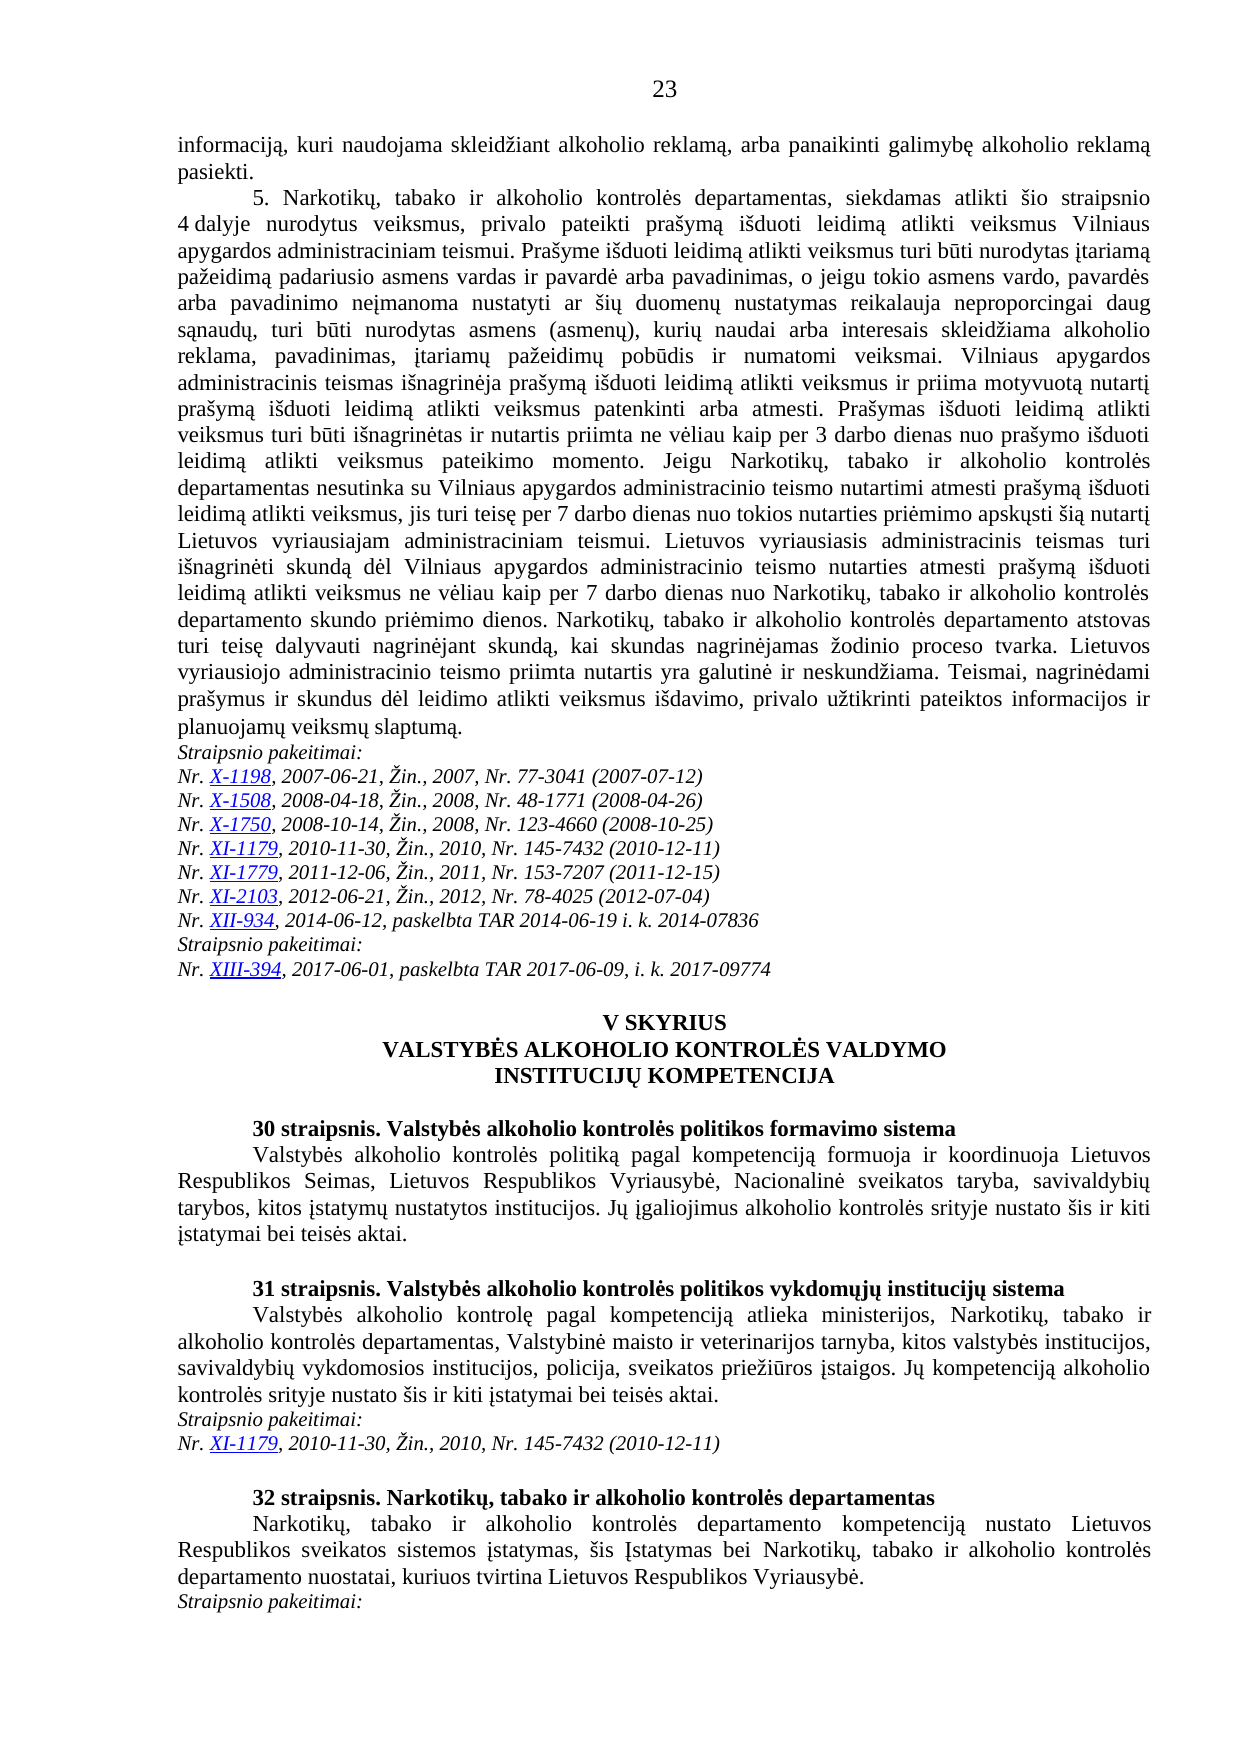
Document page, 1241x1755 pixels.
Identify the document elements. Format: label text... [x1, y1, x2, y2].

text Nr. XII-934, 2014-06-12, paskelbta TAR 2014-06-19 i. k. 2014-07836 [177, 908, 1152, 932]
text 31 straipsnis. Valstybės alkoholio kontrolės politikos vykdomųjų institucijų sistema [252, 1275, 1152, 1302]
text INSTITUCIJŲ KOMPETENCIJA [177, 1062, 1152, 1088]
text informaciją, kuri naudojama skleidžiant alkoholio reklamą, arba panaikinti galimybę alkoholio reklamą pasiekti. [177, 131, 1152, 184]
text Nr. X-1198, 2007-06-21, Žin., 2007, Nr. 77-3041 (2007-07-12) [177, 764, 1152, 788]
text Valstybės alkoholio kontrolę pagal kompetenciją atlieka ministerijos, Narkotikų, tabako ir alkoholio kontrolės departamentas, Valstybinė maisto ir veterinarijos tarnyba, kitos valstybės institucijos, savivaldybių vykdomosios institucijos, policija, sveikatos priežiūros įstaigos. Jų kompetenciją alkoholio kontrolės srityje nustato šis ir kiti įstatymai bei teisės aktai. [177, 1302, 1152, 1407]
text 32 straipsnis. Narkotikų, tabako ir alkoholio kontrolės departamentas [177, 1484, 1152, 1510]
text Straipsnio pakeitimai: [177, 932, 1152, 956]
text Nr. X-1750, 2008-10-14, Žin., 2008, Nr. 123-4660 (2008-10-25) [177, 812, 1152, 836]
text Nr. XI-1179, 2010-11-30, Žin., 2010, Nr. 145-7432 (2010-12-11) [177, 1431, 1152, 1455]
text V SKYRIUS [177, 1009, 1152, 1036]
text Narkotikų, tabako ir alkoholio kontrolės departamento kompetenciją nustato Lietuvos Respublikos sveikatos sistemos įstatymas, šis Įstatymas bei Narkotikų, tabako ir alkoholio kontrolės departamento nuostatai, kuriuos tvirtina Lietuvos Respublikos Vyriausybė. [177, 1510, 1152, 1589]
text Nr. XI-1779, 2011-12-06, Žin., 2011, Nr. 153-7207 (2011-12-15) [177, 860, 1152, 884]
text Nr. XIII-394, 2017-06-01, paskelbta TAR 2017-06-09, i. k. 2017-09774 [177, 956, 1152, 981]
text Straipsnio pakeitimai: [177, 740, 1152, 764]
text Straipsnio pakeitimai: [177, 1407, 1152, 1431]
text VALSTYBĖS ALKOHOLIO KONTROLĖS VALDYMO [177, 1036, 1152, 1062]
text Nr. XI-1179, 2010-11-30, Žin., 2010, Nr. 145-7432 (2010-12-11) [177, 836, 1152, 860]
text Nr. XI-2103, 2012-06-21, Žin., 2012, Nr. 78-4025 (2012-07-04) [177, 884, 1152, 908]
text 30 straipsnis. Valstybės alkoholio kontrolės politikos formavimo sistema [177, 1115, 1152, 1141]
text Nr. X-1508, 2008-04-18, Žin., 2008, Nr. 48-1771 (2008-04-26) [177, 788, 1152, 812]
text Valstybės alkoholio kontrolės politiką pagal kompetenciją formuoja ir koordinuoja Lietuvos Respublikos Seimas, Lietuvos Respublikos Vyriausybė, Nacionalinė sveikatos taryba, savivaldybių tarybos, kitos įstatymų nustatytos institucijos. Jų įgaliojimus alkoholio kontrolės srityje nustato šis ir kiti įstatymai bei teisės aktai. [177, 1141, 1152, 1246]
text Straipsnio pakeitimai: [177, 1589, 1152, 1613]
text 5. Narkotikų, tabako ir alkoholio kontrolės departamentas, siekdamas atlikti šio straipsnio 4 dalyje nurodytus veiksmus, privalo pateikti prašymą išduoti leidimą atlikti veiksmus Vilniaus apygardos administraciniam teismui. Prašyme išduoti leidimą atlikti veiksmus turi būti nurodytas įtariamą pažeidimą padariusio asmens vardas ir pavardė arba pavadinimas, o jeigu tokio asmens vardo, pavardės arba pavadinimo neįmanoma nustatyti ar šių duomenų nustatymas reikalauja neproporcingai daug sąnaudų, turi būti nurodytas asmens (asmenų), kurių naudai arba interesais skleidžiama alkoholio reklama, pavadinimas, įtariamų pažeidimų pobūdis ir numatomi veiksmai. Vilniaus apygardos administracinis teismas išnagrinėja prašymą išduoti leidimą atlikti veiksmus ir priima motyvuotą nutartį prašymą išduoti leidimą atlikti veiksmus patenkinti arba atmesti. Prašymas išduoti leidimą atlikti veiksmus turi būti išnagrinėtas ir nutartis priimta ne vėliau kaip per 3 darbo dienas nuo prašymo išduoti leidimą atlikti veiksmus pateikimo momento. Jeigu Narkotikų, tabako ir alkoholio kontrolės departamentas nesutinka su Vilniaus apygardos administracinio teismo nutartimi atmesti prašymą išduoti leidimą atlikti veiksmus, jis turi teisę per 7 darbo dienas nuo tokios nutarties priėmimo apskųsti šią nutartį Lietuvos vyriausiajam administraciniam teismui. Lietuvos vyriausiasis administracinis teismas turi išnagrinėti skundą dėl Vilniaus apygardos administracinio teismo nutarties atmesti prašymą išduoti leidimą atlikti veiksmus ne vėliau kaip per 7 darbo dienas nuo Narkotikų, tabako ir alkoholio kontrolės departamento skundo priėmimo dienos. Narkotikų, tabako ir alkoholio kontrolės departamento atstovas turi teisę dalyvauti nagrinėjant skundą, kai skundas nagrinėjamas žodinio proceso tvarka. Lietuvos vyriausiojo administracinio teismo priimta nutartis yra galutinė ir neskundžiama. Teismai, nagrinėdami prašymus ir skundus dėl leidimo atlikti veiksmus išdavimo, privalo užtikrinti pateiktos informacijos ir planuojamų veiksmų slaptumą. [177, 184, 1152, 740]
